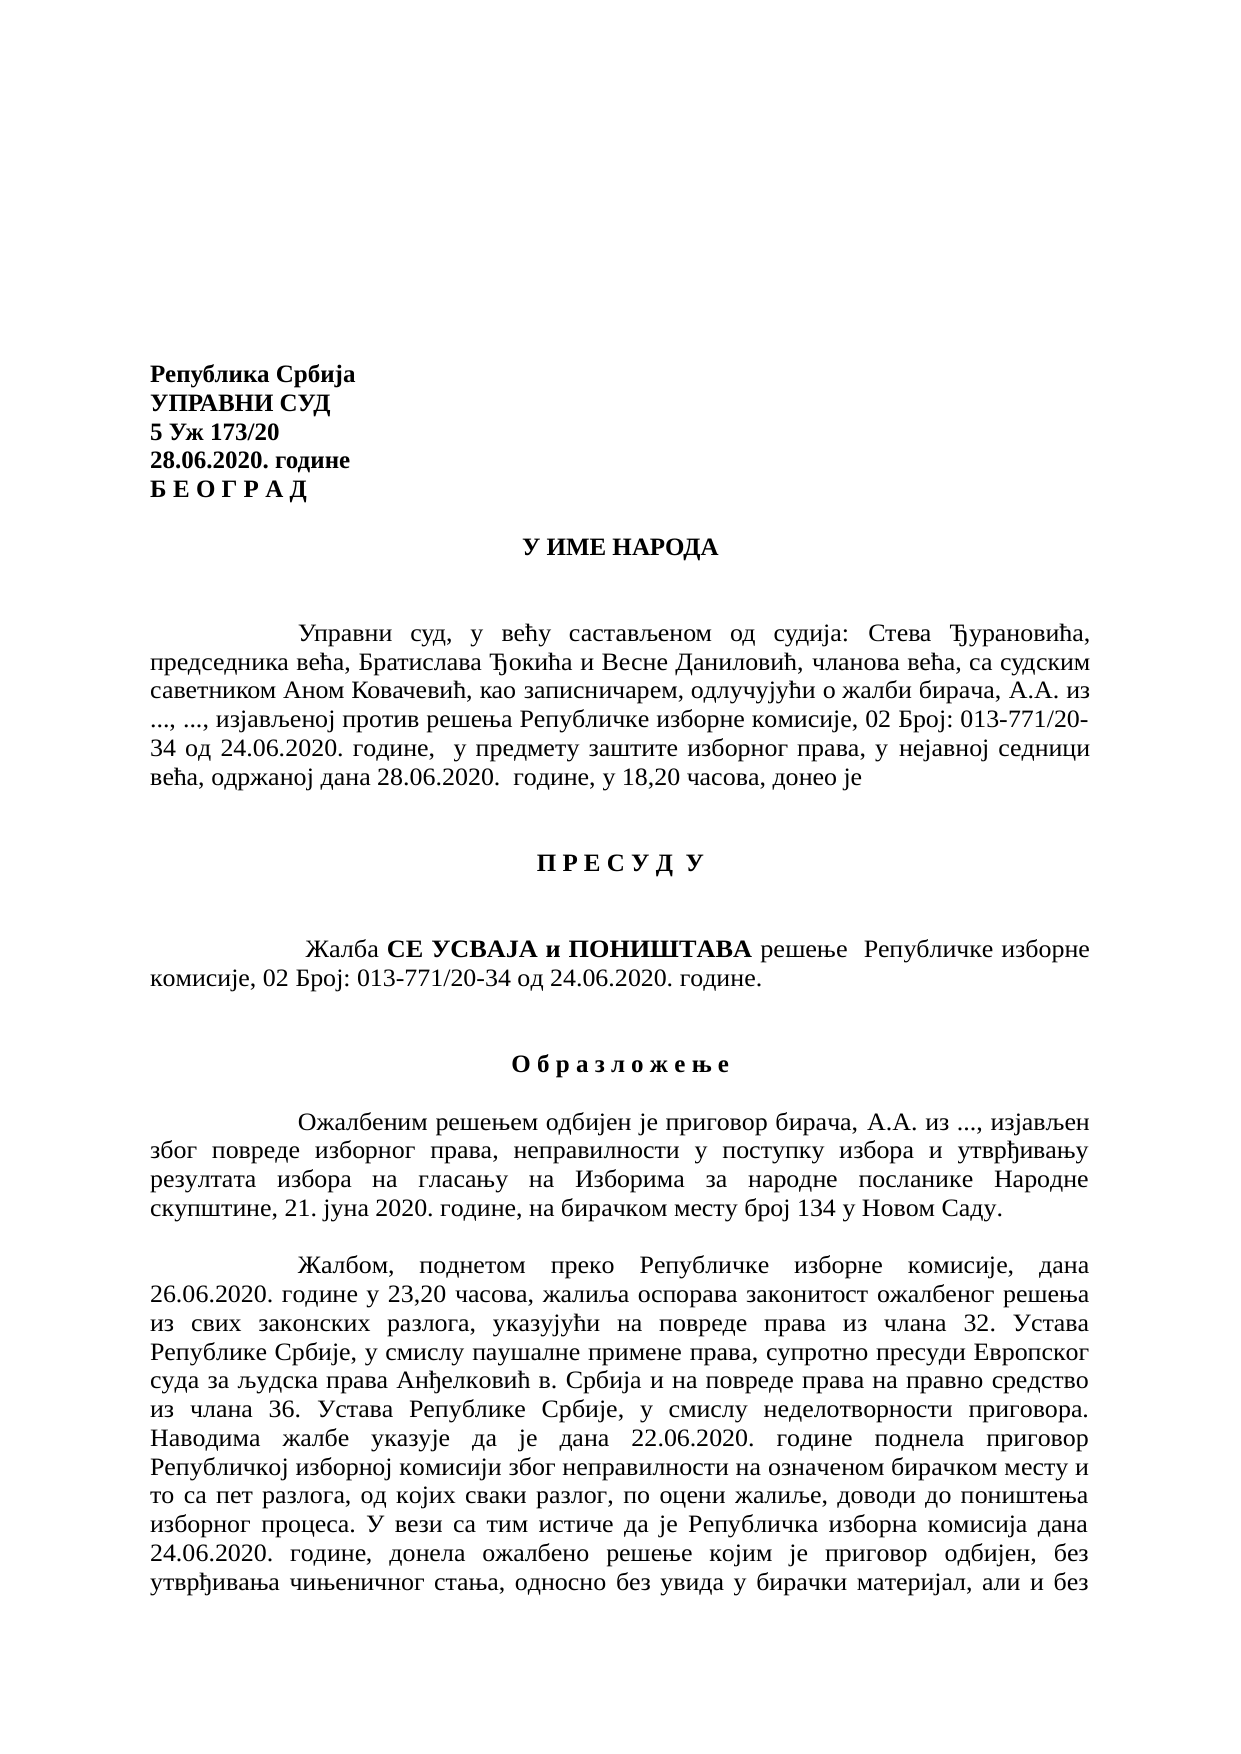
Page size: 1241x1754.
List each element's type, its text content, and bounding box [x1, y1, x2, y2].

text Република Србија [150, 148, 1090, 388]
text 28.06.2020. године [150, 445, 1090, 474]
text Управни суд, у већу састављеном од судија: Стева Ђурановића, председника већа, Братислава Ђокића и Весне Даниловић, чланова већа, са судским саветником Аном Ковачевић, као записничарем, одлучујући о жалби бирача, А.А. из ..., ..., изјављеној против решења Републичке изборне комисије, 02 Број: 013-771/20-34 од 24.06.2020. године, у предмету заштите изборног права, у нејавној седници већа, одржаној дана 28.06.2020. године, у 18,20 часова, донео је [150, 618, 1090, 790]
text П Р Е С У Д У [150, 848, 1090, 877]
text Ожалбеним решењем одбијен је приговор бирача, А.А. из ..., изјављен због повреде изборног права, неправилности у поступку избора и утврђивању резултата избора на гласању на Изборима за народне посланике Народне скупштине, 21. јуна 2020. године, на бирачком месту број 134 у Новом Саду. [150, 1107, 1090, 1222]
text УПРАВНИ СУД [150, 388, 1090, 417]
text О б р а з л о ж е њ е [150, 1049, 1090, 1078]
text У ИМЕ НАРОДА [150, 532, 1090, 560]
text Жалбом, поднетом преко Републичке изборне комисије, дана 26.06.2020. године у 23,20 часова, жалиља оспорава законитост ожалбеног решења из свих законских разлога, указујући на повреде права из члана 32. Устава Републике Србије, у смислу паушалне примене права, супротно пресуди Европског суда за људска права Анђелковић в. Србија и на повреде права на правно средство из члана 36. Устава Републике Србије, у смислу неделотворности приговора. Наводима жалбе указује да је дана 22.06.2020. године поднела приговор Републичкој изборној комисији због неправилности на означеном бирачком месту и то са пет разлога, од којих сваки разлог, по оцени жалиље, доводи до поништења изборног процеса. У вези са тим истиче да је Републичка изборна комисија дана 24.06.2020. године, донела ожалбено решење којим је приговор одбијен, без утврђивања чињеничног стања, односно без увида у бирачки материјал, али и без [150, 1250, 1090, 1595]
text Жалба СЕ УСВАЈА и ПОНИШТАВА решење Републичке изборне комисије, 02 Број: 013-771/20-34 од 24.06.2020. године. [150, 934, 1090, 992]
text 5 Уж 173/20 [150, 417, 1090, 445]
text Б Е О Г Р А Д [150, 474, 1090, 503]
